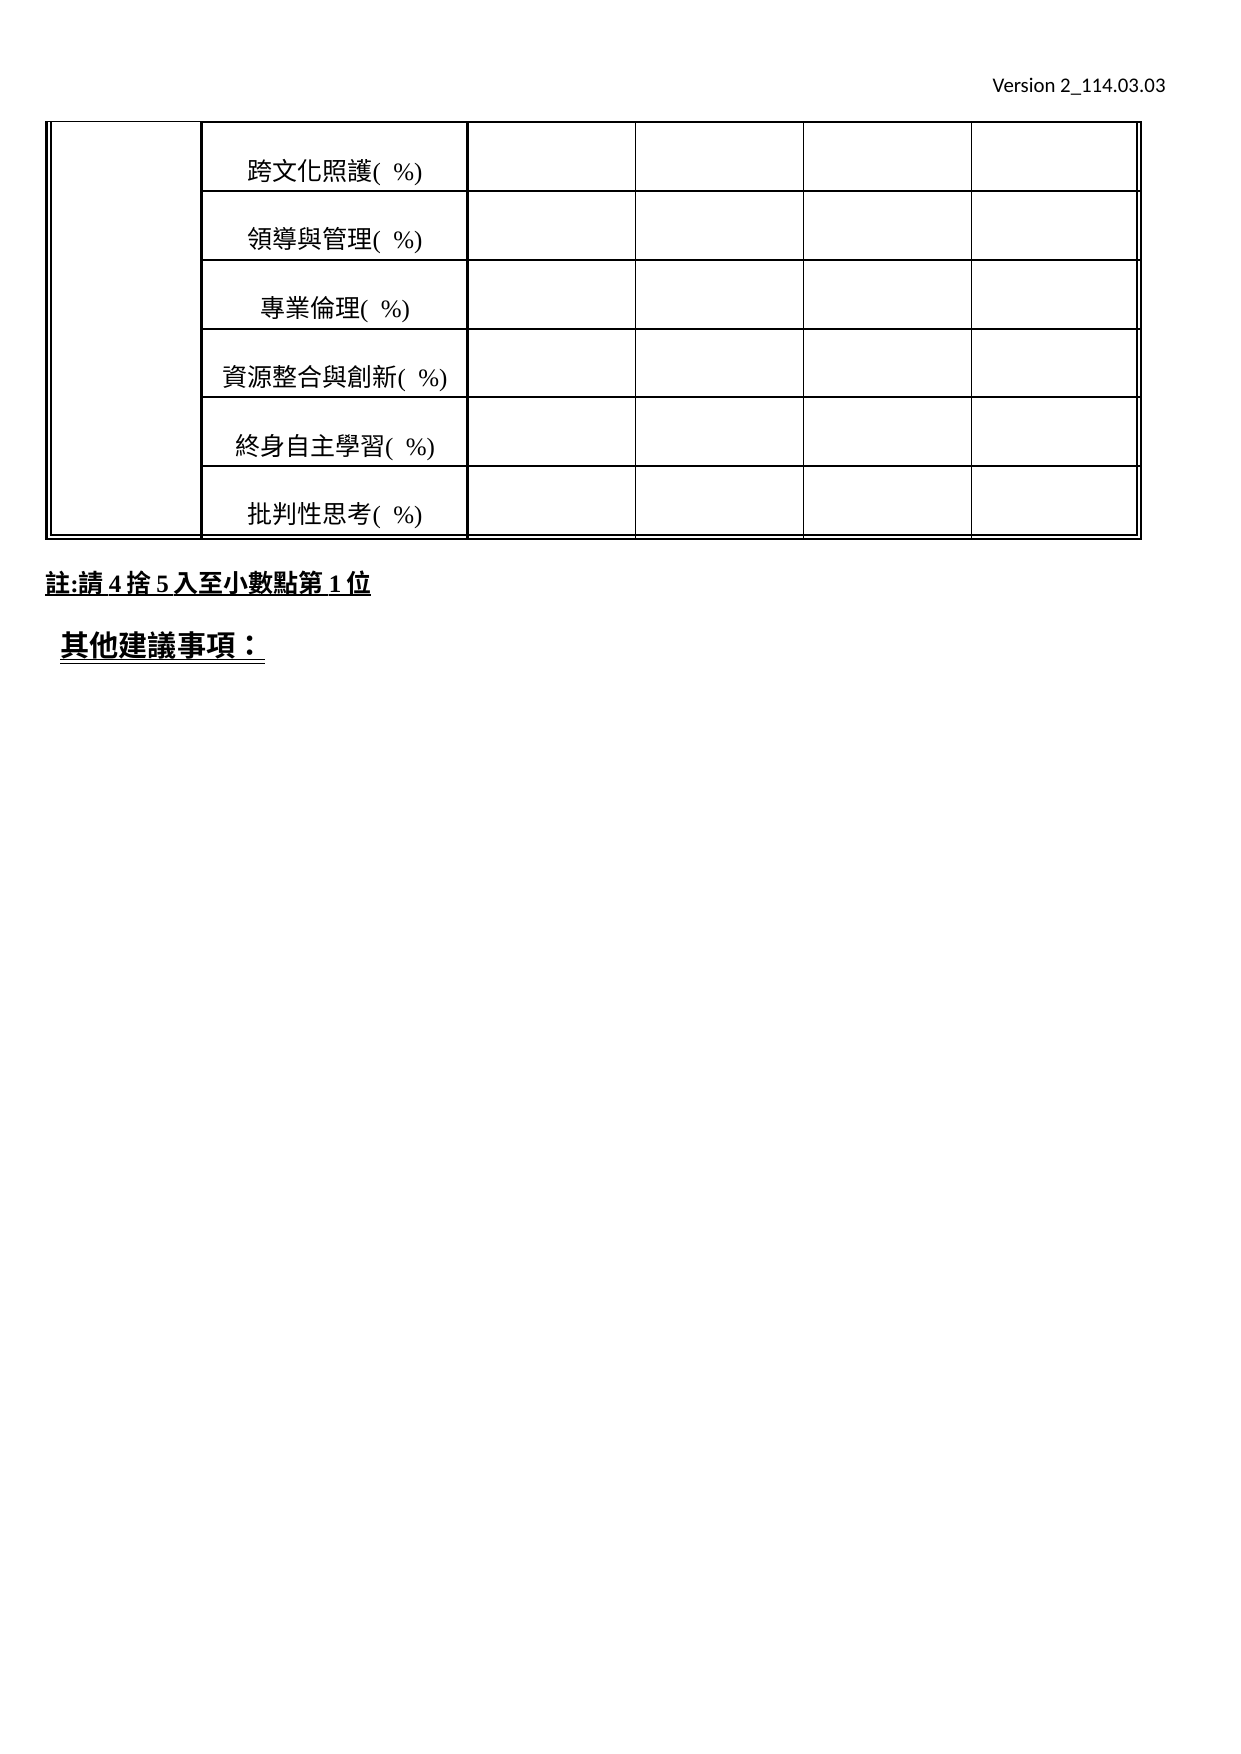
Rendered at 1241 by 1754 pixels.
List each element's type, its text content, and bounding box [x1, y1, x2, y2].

table_cell [469, 330, 635, 396]
table_cell [972, 261, 1136, 327]
table_cell [804, 467, 971, 534]
table_cell [469, 398, 635, 465]
table_cell 終身自主學習( %) [203, 398, 466, 465]
table_cell [972, 398, 1136, 465]
table_cell [636, 398, 803, 465]
table_cell [972, 192, 1136, 259]
text 註:請4捨5入至小數點第1位 [45, 540, 1215, 602]
table_cell [804, 398, 971, 465]
table_cell [636, 467, 803, 534]
table_cell [804, 123, 971, 190]
table_cell 專業倫理( %) [203, 261, 466, 327]
table_cell [972, 467, 1136, 534]
text 其他建議事項： [60, 602, 1165, 665]
table_cell [636, 123, 803, 190]
table_cell [469, 467, 635, 534]
table_cell 資源整合與創新( %) [203, 330, 466, 396]
table_cell [469, 123, 635, 190]
table_cell [804, 261, 971, 327]
table_cell [804, 192, 971, 259]
table_cell 領導與管理( %) [203, 192, 466, 259]
table_cell [972, 330, 1136, 396]
table_cell 批判性思考( %) [203, 467, 466, 534]
table_cell [469, 261, 635, 327]
table_cell [636, 330, 803, 396]
table_cell [636, 261, 803, 327]
table_cell [636, 192, 803, 259]
table_cell 跨文化照護( %) [203, 123, 466, 190]
table_cell [972, 123, 1136, 190]
table_cell [52, 122, 200, 534]
table_cell [804, 330, 971, 396]
table_cell [469, 192, 635, 259]
